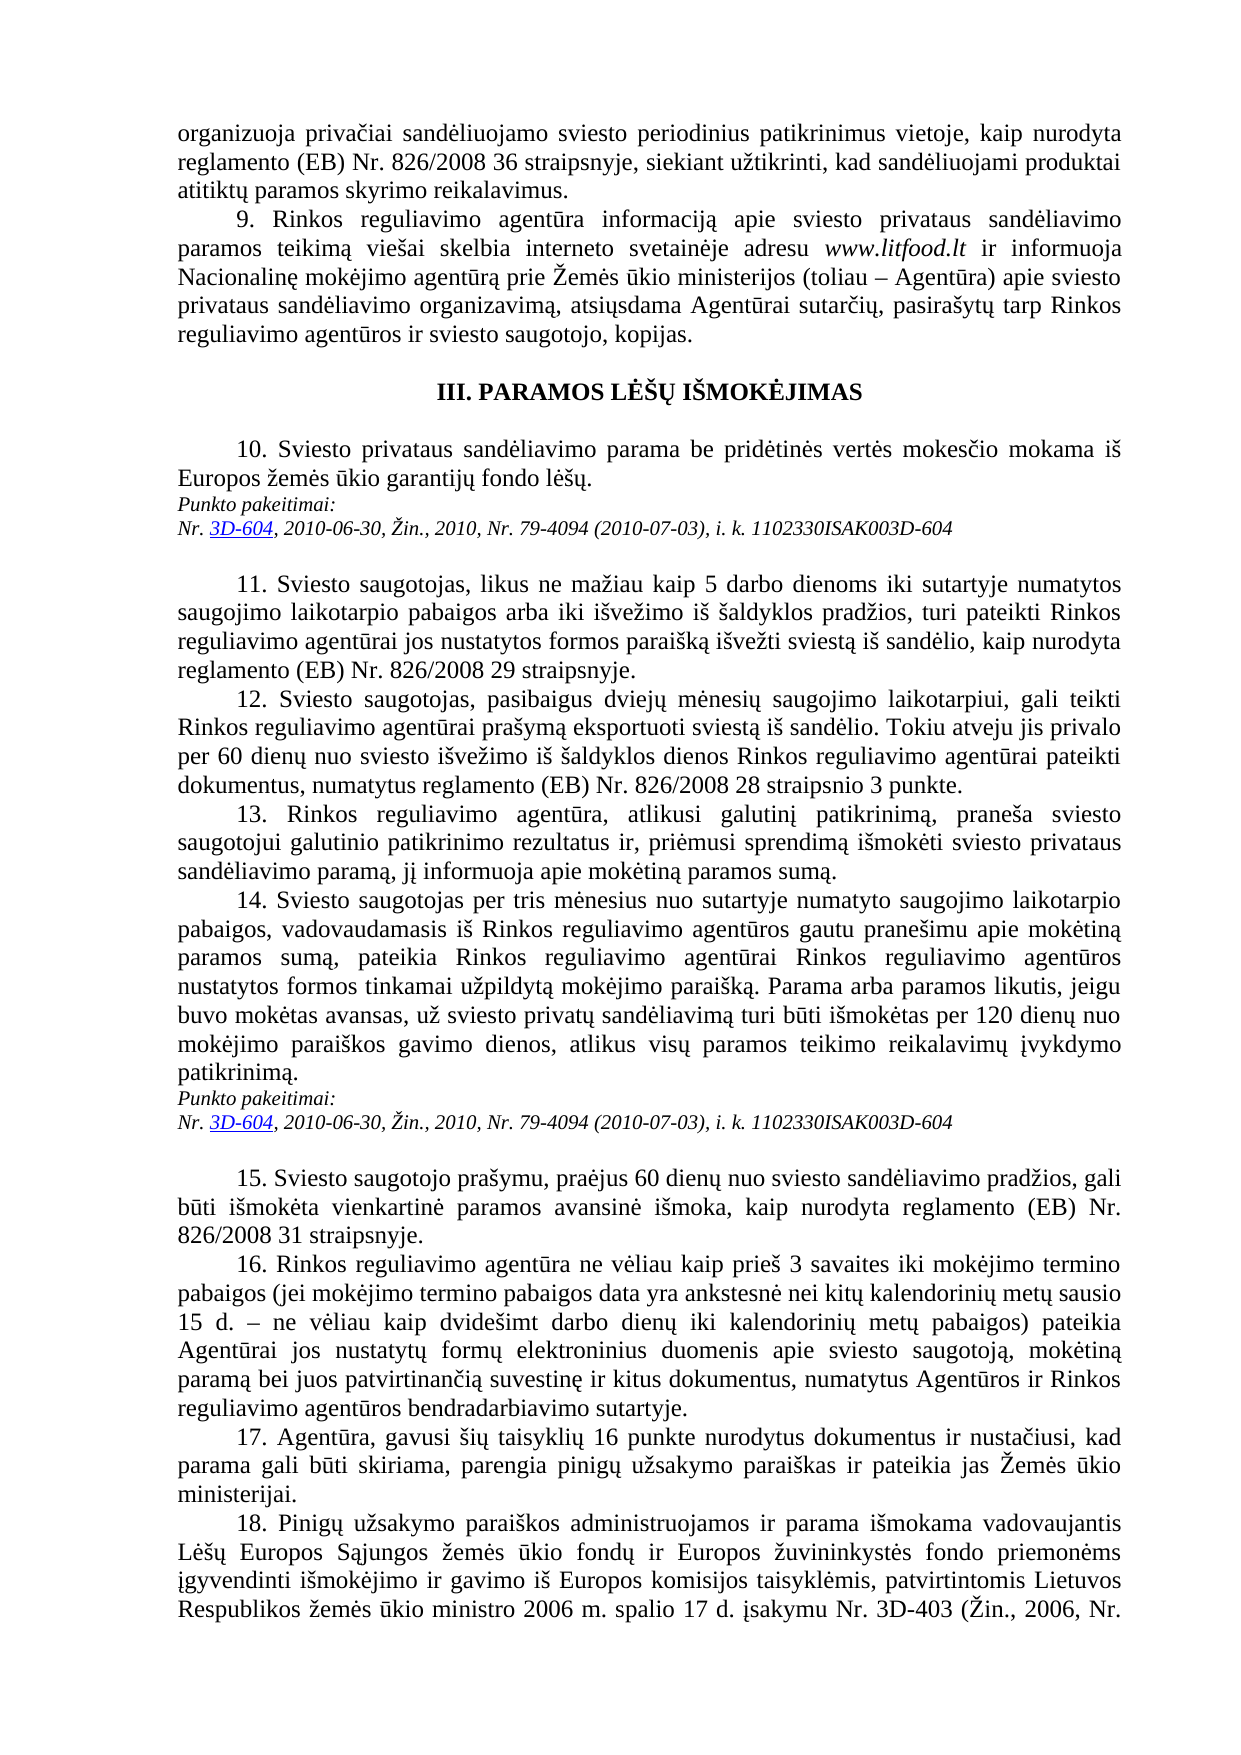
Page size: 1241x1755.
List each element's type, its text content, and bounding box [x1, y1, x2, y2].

text 17. Agentūra, gavusi šių taisyklių 16 punkte nurodytus dokumentus ir nustačiusi, kad parama gali būti skiriama, parengia pinigų užsakymo paraiškas ir pateikia jas Žemės ūkio ministerijai. [177, 1422, 1122, 1508]
text organizuoja privačiai sandėliuojamo sviesto periodinius patikrinimus vietoje, kaip nurodyta reglamento (EB) Nr. 826/2008 36 straipsnyje, siekiant užtikrinti, kad sandėliuojami produktai atitiktų paramos skyrimo reikalavimus. [177, 118, 1122, 204]
text 16. Rinkos reguliavimo agentūra ne vėliau kaip prieš 3 savaites iki mokėjimo termino pabaigos (jei mokėjimo termino pabaigos data yra ankstesnė nei kitų kalendorinių metų sausio 15 d. – ne vėliau kaip dvidešimt darbo dienų iki kalendorinių metų pabaigos) pateikia Agentūrai jos nustatytų formų elektroninius duomenis apie sviesto saugotoją, mokėtiną paramą bei juos patvirtinančią suvestinę ir kitus dokumentus, numatytus Agentūros ir Rinkos reguliavimo agentūros bendradarbiavimo sutartyje. [177, 1249, 1122, 1422]
text Nr. 3D-604, 2010-06-30, Žin., 2010, Nr. 79-4094 (2010-07-03), i. k. 1102330ISAK003D-604 [177, 1110, 1122, 1134]
text III. PARAMOS LĖŠŲ IŠMOKĖJIMAS [177, 377, 1122, 406]
text 13. Rinkos reguliavimo agentūra, atlikusi galutinį patikrinimą, praneša sviesto saugotojui galutinio patikrinimo rezultatus ir, priėmusi sprendimą išmokėti sviesto privataus sandėliavimo paramą, jį informuoja apie mokėtiną paramos sumą. [177, 799, 1122, 885]
text 10. Sviesto privataus sandėliavimo parama be pridėtinės vertės mokesčio mokama iš Europos žemės ūkio garantijų fondo lėšų. [177, 434, 1122, 492]
text 14. Sviesto saugotojas per tris mėnesius nuo sutartyje numatyto saugojimo laikotarpio pabaigos, vadovaudamasis iš Rinkos reguliavimo agentūros gautu pranešimu apie mokėtiną paramos sumą, pateikia Rinkos reguliavimo agentūrai Rinkos reguliavimo agentūros nustatytos formos tinkamai užpildytą mokėjimo paraišką. Parama arba paramos likutis, jeigu buvo mokėtas avansas, už sviesto privatų sandėliavimą turi būti išmokėtas per 120 dienų nuo mokėjimo paraiškos gavimo dienos, atlikus visų paramos teikimo reikalavimų įvykdymo patikrinimą. [177, 885, 1122, 1086]
text 12. Sviesto saugotojas, pasibaigus dviejų mėnesių saugojimo laikotarpiui, gali teikti Rinkos reguliavimo agentūrai prašymą eksportuoti sviestą iš sandėlio. Tokiu atveju jis privalo per 60 dienų nuo sviesto išvežimo iš šaldyklos dienos Rinkos reguliavimo agentūrai pateikti dokumentus, numatytus reglamento (EB) Nr. 826/2008 28 straipsnio 3 punkte. [177, 684, 1122, 799]
text Punkto pakeitimai: [177, 492, 1122, 516]
text 9. Rinkos reguliavimo agentūra informaciją apie sviesto privataus sandėliavimo paramos teikimą viešai skelbia interneto svetainėje adresu www.litfood.lt ir informuoja Nacionalinę mokėjimo agentūrą prie Žemės ūkio ministerijos (toliau – Agentūra) apie sviesto privataus sandėliavimo organizavimą, atsiųsdama Agentūrai sutarčių, pasirašytų tarp Rinkos reguliavimo agentūros ir sviesto saugotojo, kopijas. [177, 204, 1122, 348]
text 15. Sviesto saugotojo prašymu, praėjus 60 dienų nuo sviesto sandėliavimo pradžios, gali būti išmokėta vienkartinė paramos avansinė išmoka, kaip nurodyta reglamento (EB) Nr. 826/2008 31 straipsnyje. [177, 1163, 1122, 1249]
text 18. Pinigų užsakymo paraiškos administruojamos ir parama išmokama vadovaujantis Lėšų Europos Sąjungos žemės ūkio fondų ir Europos žuvininkystės fondo priemonėms įgyvendinti išmokėjimo ir gavimo iš Europos komisijos taisyklėmis, patvirtintomis Lietuvos Respublikos žemės ūkio ministro 2006 m. spalio 17 d. įsakymu Nr. 3D-403 (Žin., 2006, Nr. [177, 1508, 1122, 1623]
text Nr. 3D-604, 2010-06-30, Žin., 2010, Nr. 79-4094 (2010-07-03), i. k. 1102330ISAK003D-604 [177, 516, 1122, 540]
text Punkto pakeitimai: [177, 1086, 1122, 1110]
text 11. Sviesto saugotojas, likus ne mažiau kaip 5 darbo dienoms iki sutartyje numatytos saugojimo laikotarpio pabaigos arba iki išvežimo iš šaldyklos pradžios, turi pateikti Rinkos reguliavimo agentūrai jos nustatytos formos paraišką išvežti sviestą iš sandėlio, kaip nurodyta reglamento (EB) Nr. 826/2008 29 straipsnyje. [177, 569, 1122, 684]
